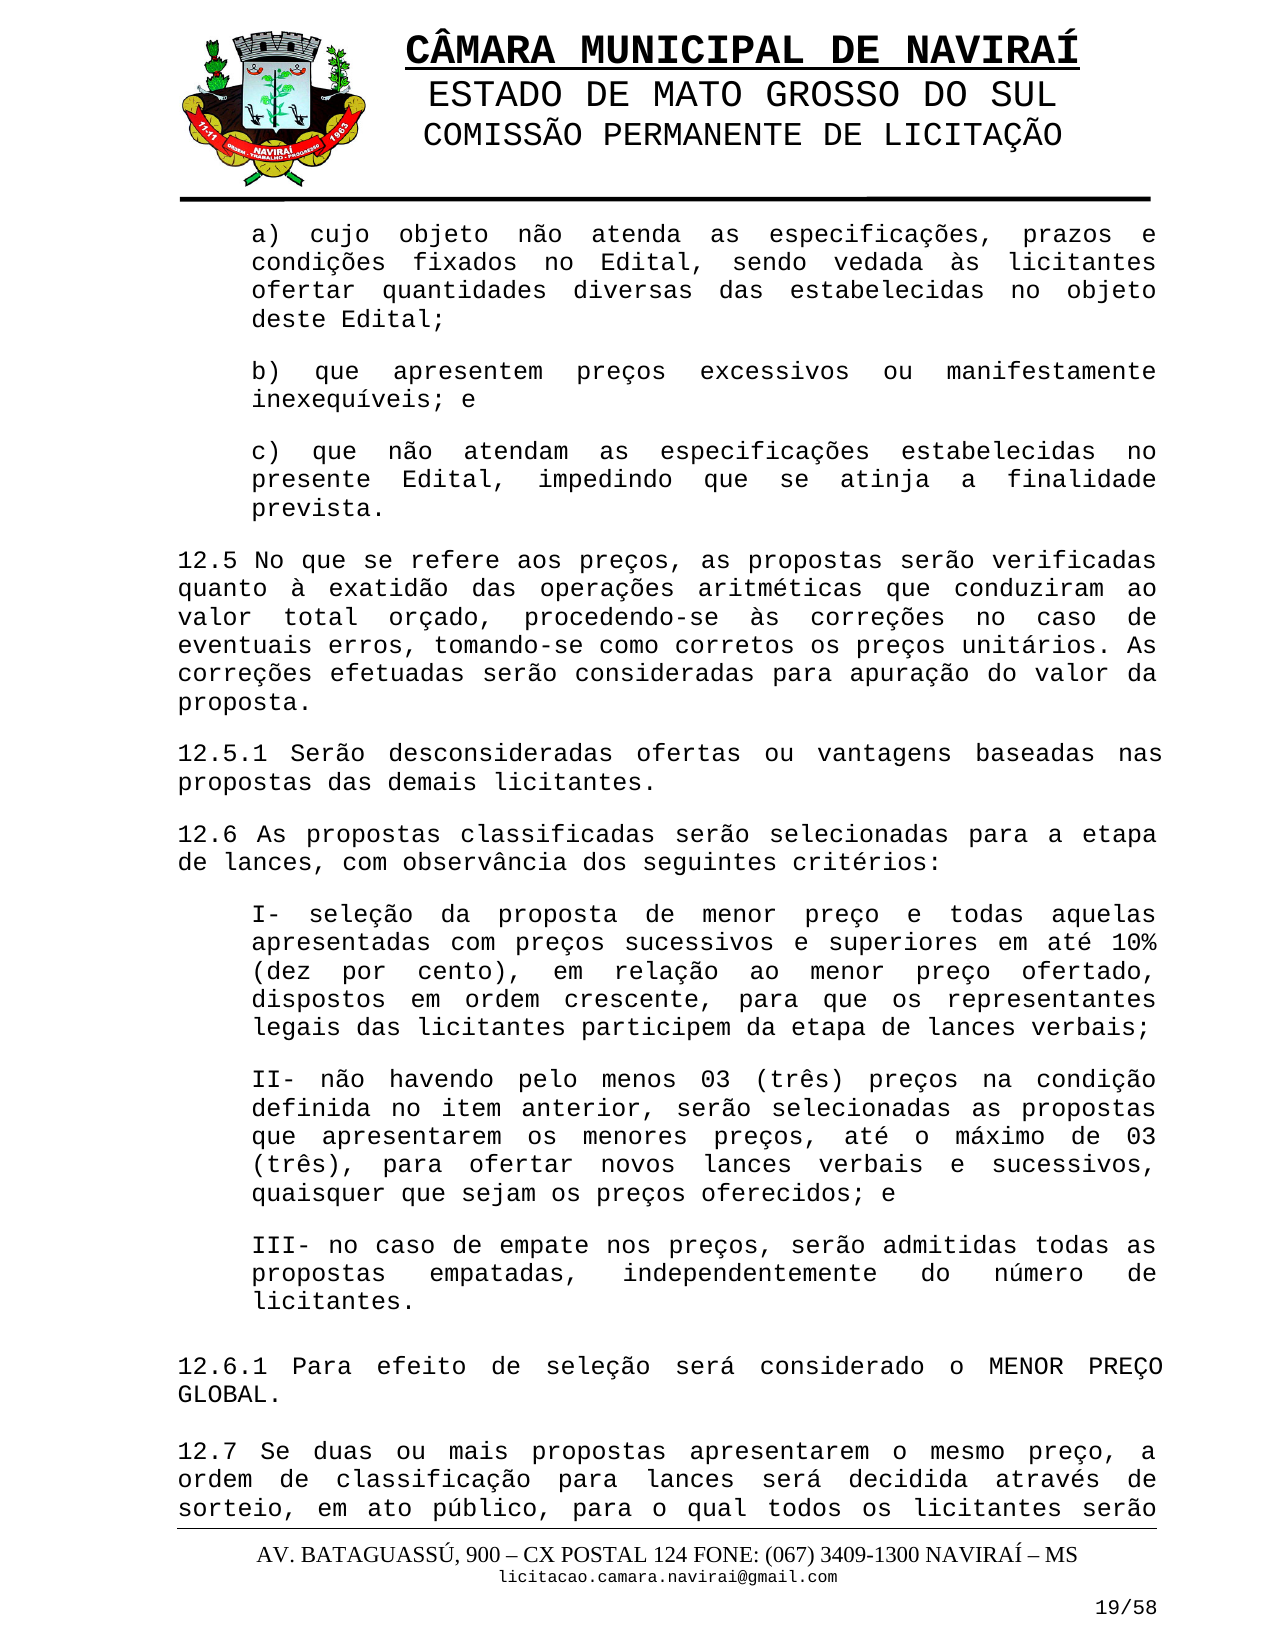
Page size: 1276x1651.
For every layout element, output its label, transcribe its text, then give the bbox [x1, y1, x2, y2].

text a) cujo objeto não atenda as especificações, prazos e condições fixados no Edital, sendo vedada às licitantes ofertar quantidades diversas das estabelecidas no objeto deste Edital; [251, 221, 1157, 335]
text 12.6.1 Para efeito de seleção será considerado o MENOR PREÇO GLOBAL. [177, 1353, 1164, 1410]
text c) que não atendam as especificações estabelecidas no presente Edital, impedindo que se atinja a finalidade prevista. [251, 439, 1157, 524]
text 12.5 No que se refere aos preços, as propostas serão verificadas quanto à exatidão das operações aritméticas que conduziram ao valor total orçado, procedendo-se às correções no caso de eventuais erros, tomando-se como corretos os preços unitários. As correções efetuadas serão consideradas para apuração do valor da proposta. [177, 547, 1157, 717]
text II- não havendo pelo menos 03 (três) preços na condição definida no item anterior, serão selecionadas as propostas que apresentarem os menores preços, até o máximo de 03 (três), para ofertar novos lances verbais e sucessivos, quaisquer que sejam os preços oferecidos; e [251, 1067, 1157, 1209]
text I- seleção da proposta de menor preço e todas aquelas apresentadas com preços sucessivos e superiores em até 10% (dez por cento), em relação ao menor preço ofertado, dispostos em ordem crescente, para que os representantes legais das licitantes participem da etapa de lances verbais; [251, 902, 1157, 1043]
text 12.6 As propostas classificadas serão selecionadas para a etapa de lances, com observância dos seguintes critérios: [177, 821, 1157, 878]
text III- no caso de empate nos preços, serão admitidas todas as propostas empatadas, independentemente do número de licitantes. [251, 1232, 1157, 1317]
text b) que apresentem preços excessivos ou manifestamente inexequíveis; e [251, 358, 1157, 415]
list 12.5.1 Serão desconsideradas ofertas ou vantagens baseadas nas propostas das demais licitantes. [177, 741, 1164, 798]
text 12.7 Se duas ou mais propostas apresentarem o mesmo preço, a ordem de classificação para lances será decidida através de sorteio, em ato público, para o qual todos os licitantes serão [177, 1438, 1157, 1523]
